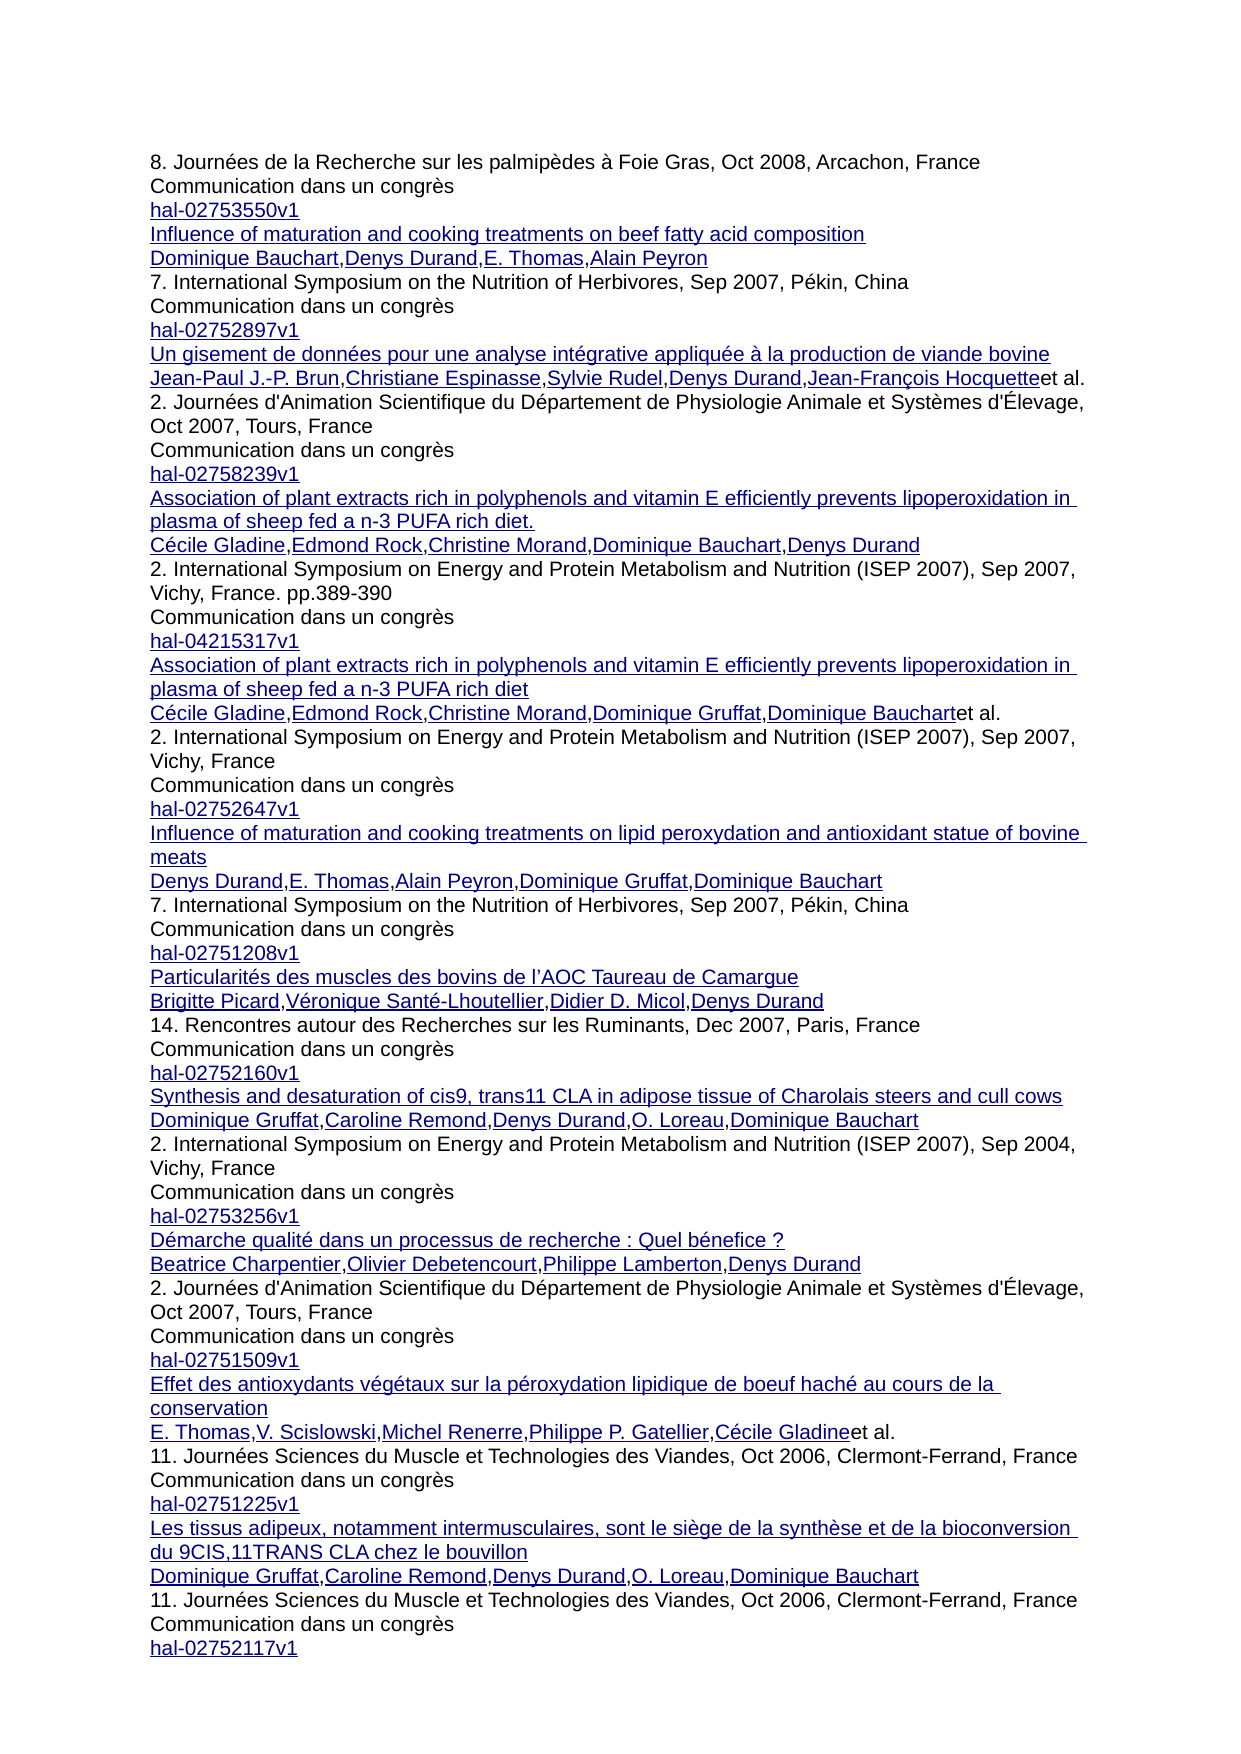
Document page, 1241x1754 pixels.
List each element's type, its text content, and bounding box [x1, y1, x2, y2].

table_cell Synthesis and desaturation of cis9, trans11 CLA in adipose tissue of Charolais steers and cull cows Dominique Gruffat,Caroline Remond,Denys Durand,O. Loreau,Dominique Bauchart 2. International Symposium on Energy and Protein Metabolism and Nutrition (ISEP 2007), Sep 2004, Vichy, France Communication dans un congrès hal-02753256v1 [150, 1084, 1090, 1228]
table_cell Démarche qualité dans un processus de recherche : Quel bénefice ? Beatrice Charpentier,Olivier Debetencourt,Philippe Lamberton,Denys Durand 2. Journées d'Animation Scientifique du Département de Physiologie Animale et Systèmes d'Élevage, Oct 2007, Tours, France Communication dans un congrès hal-02751509v1 [150, 1228, 1090, 1372]
table_cell Particularités des muscles des bovins de l’AOC Taureau de Camargue Brigitte Picard,Véronique Santé-Lhoutellier,Didier D. Micol,Denys Durand 14. Rencontres autour des Recherches sur les Ruminants, Dec 2007, Paris, France Communication dans un congrès hal-02752160v1 [150, 965, 1090, 1084]
table_cell Les tissus adipeux, notamment intermusculaires, sont le siège de la synthèse et de la bioconversion du 9CIS,11TRANS CLA chez le bouvillon Dominique Gruffat,Caroline Remond,Denys Durand,O. Loreau,Dominique Bauchart 11. Journées Sciences du Muscle et Technologies des Viandes, Oct 2006, Clermont-Ferrand, France Communication dans un congrès hal-02752117v1 [150, 1516, 1090, 1659]
table_cell Un gisement de données pour une analyse intégrative appliquée à la production de viande bovine Jean-Paul J.-P. Brun,Christiane Espinasse,Sylvie Rudel,Denys Durand,Jean-François Hocquetteet al. 2. Journées d'Animation Scientifique du Département de Physiologie Animale et Systèmes d'Élevage, Oct 2007, Tours, France Communication dans un congrès hal-02758239v1 [150, 342, 1090, 485]
table_cell Influence of maturation and cooking treatments on beef fatty acid composition Dominique Bauchart,Denys Durand,E. Thomas,Alain Peyron 7. International Symposium on the Nutrition of Herbivores, Sep 2007, Pékin, China Communication dans un congrès hal-02752897v1 [150, 222, 1090, 342]
table_cell Association of plant extracts rich in polyphenols and vitamin E efficiently prevents lipoperoxidation in plasma of sheep fed a n-3 PUFA rich diet Cécile Gladine,Edmond Rock,Christine Morand,Dominique Gruffat,Dominique Bauchartet al. 2. International Symposium on Energy and Protein Metabolism and Nutrition (ISEP 2007), Sep 2007, Vichy, France Communication dans un congrès hal-02752647v1 [150, 653, 1090, 821]
table_cell 8. Journées de la Recherche sur les palmipèdes à Foie Gras, Oct 2008, Arcachon, France Communication dans un congrès hal-02753550v1 [150, 150, 1090, 222]
table_cell Association of plant extracts rich in polyphenols and vitamin E efficiently prevents lipoperoxidation in plasma of sheep fed a n-3 PUFA rich diet. Cécile Gladine,Edmond Rock,Christine Morand,Dominique Bauchart,Denys Durand 2. International Symposium on Energy and Protein Metabolism and Nutrition (ISEP 2007), Sep 2007, Vichy, France. pp.389-390 Communication dans un congrès hal-04215317v1 [150, 485, 1090, 653]
table_cell Effet des antioxydants végétaux sur la péroxydation lipidique de boeuf haché au cours de la conservation E. Thomas,V. Scislowski,Michel Renerre,Philippe P. Gatellier,Cécile Gladineet al. 11. Journées Sciences du Muscle et Technologies des Viandes, Oct 2006, Clermont-Ferrand, France Communication dans un congrès hal-02751225v1 [150, 1372, 1090, 1516]
table_cell Influence of maturation and cooking treatments on lipid peroxydation and antioxidant statue of bovine meats Denys Durand,E. Thomas,Alain Peyron,Dominique Gruffat,Dominique Bauchart 7. International Symposium on the Nutrition of Herbivores, Sep 2007, Pékin, China Communication dans un congrès hal-02751208v1 [150, 821, 1090, 964]
